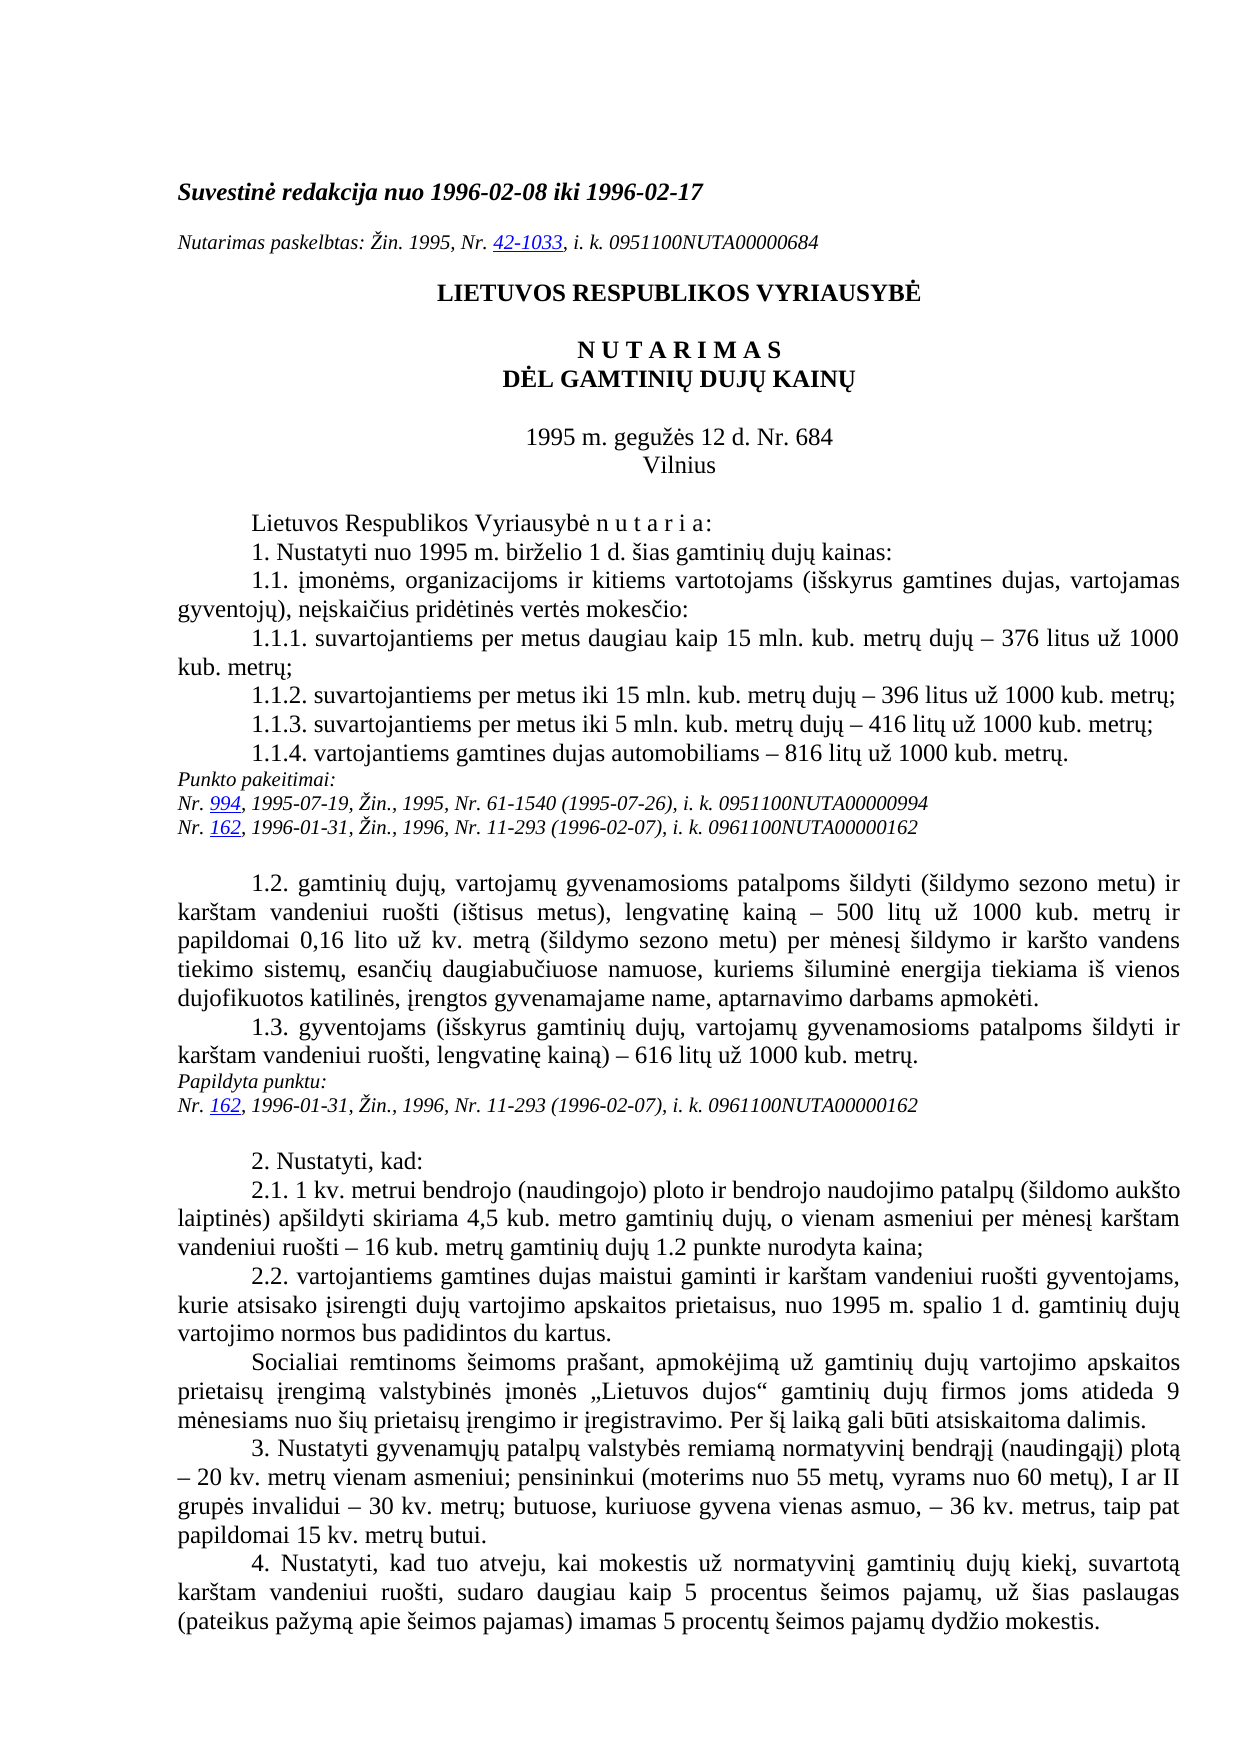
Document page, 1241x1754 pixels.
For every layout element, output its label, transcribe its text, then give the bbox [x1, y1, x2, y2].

text 1.1. įmonėms, organizacijoms ir kitiems vartotojams (išskyrus gamtines dujas, vartojamas gyventojų), neįskaičius pridėtinės vertės mokesčio: [177, 566, 1181, 623]
text DĖL GAMTINIŲ DUJŲ KAINŲ [177, 364, 1181, 393]
text 2.1. 1 kv. metrui bendrojo (naudingojo) ploto ir bendrojo naudojimo patalpų (šildomo aukšto laiptinės) apšildyti skiriama 4,5 kub. metro gamtinių dujų, o vienam asmeniui per mėnesį karštam vandeniui ruošti – 16 kub. metrų gamtinių dujų 1.2 punkte nurodyta kaina; [177, 1175, 1181, 1261]
text Nr. 162, 1996-01-31, Žin., 1996, Nr. 11-293 (1996-02-07), i. k. 0961100NUTA00000162 [177, 815, 1181, 839]
text Papildyta punktu: [177, 1069, 1181, 1093]
text 2. Nustatyti, kad: [177, 1146, 1181, 1175]
text 2.2. vartojantiems gamtines dujas maistui gaminti ir karštam vandeniui ruošti gyventojams, kurie atsisako įsirengti dujų vartojimo apskaitos prietaisus, nuo 1995 m. spalio 1 d. gamtinių dujų vartojimo normos bus padidintos du kartus. [177, 1261, 1181, 1347]
text LIETUVOS RESPUBLIKOS VYRIAUSYBĖ [177, 278, 1181, 307]
text 1.1.3. suvartojantiems per metus iki 5 mln. kub. metrų dujų – 416 litų už 1000 kub. metrų; [177, 709, 1181, 738]
text Lietuvos Respublikos Vyriausybė nutaria: [177, 508, 1181, 537]
text Suvestinė redakcija nuo 1996-02-08 iki 1996-02-17 [177, 177, 1181, 206]
text Socialiai remtinoms šeimoms prašant, apmokėjimą už gamtinių dujų vartojimo apskaitos prietaisų įrengimą valstybinės įmonės „Lietuvos dujos“ gamtinių dujų firmos joms atideda 9 mėnesiams nuo šių prietaisų įrengimo ir įregistravimo. Per šį laiką gali būti atsiskaitoma dalimis. [177, 1347, 1181, 1433]
text 1.1.1. suvartojantiems per metus daugiau kaip 15 mln. kub. metrų dujų – 376 litus už 1000 kub. metrų; [177, 623, 1181, 681]
text 1.2. gamtinių dujų, vartojamų gyvenamosioms patalpoms šildyti (šildymo sezono metu) ir karštam vandeniui ruošti (ištisus metus), lengvatinę kainą – 500 litų už 1000 kub. metrų ir papildomai 0,16 lito už kv. metrą (šildymo sezono metu) per mėnesį šildymo ir karšto vandens tiekimo sistemų, esančių daugiabučiuose namuose, kuriems šiluminė energija tiekiama iš vienos dujofikuotos katilinės, įrengtos gyvenamajame name, aptarnavimo darbams apmokėti. [177, 868, 1181, 1012]
text 1. Nustatyti nuo 1995 m. birželio 1 d. šias gamtinių dujų kainas: [177, 537, 1181, 566]
text 1.1.2. suvartojantiems per metus iki 15 mln. kub. metrų dujų – 396 litus už 1000 kub. metrų; [177, 681, 1181, 709]
text Vilnius [177, 451, 1181, 479]
text Nr. 994, 1995-07-19, Žin., 1995, Nr. 61-1540 (1995-07-26), i. k. 0951100NUTA00000994 [177, 791, 1181, 815]
text Punkto pakeitimai: [177, 767, 1181, 791]
text 1.1.4. vartojantiems gamtines dujas automobiliams – 816 litų už 1000 kub. metrų. [177, 738, 1181, 767]
text 1.3. gyventojams (išskyrus gamtinių dujų, vartojamų gyvenamosioms patalpoms šildyti ir karštam vandeniui ruošti, lengvatinę kainą) – 616 litų už 1000 kub. metrų. [177, 1012, 1181, 1069]
text 4. Nustatyti, kad tuo atveju, kai mokestis už normatyvinį gamtinių dujų kiekį, suvartotą karštam vandeniui ruošti, sudaro daugiau kaip 5 procentus šeimos pajamų, už šias paslaugas (pateikus pažymą apie šeimos pajamas) imamas 5 procentų šeimos pajamų dydžio mokestis. [177, 1548, 1181, 1635]
text Nutarimas paskelbtas: Žin. 1995, Nr. 42-1033, i. k. 0951100NUTA00000684 [177, 230, 1181, 254]
text Nr. 162, 1996-01-31, Žin., 1996, Nr. 11-293 (1996-02-07), i. k. 0961100NUTA00000162 [177, 1093, 1181, 1117]
text N U T A R I M A S [177, 336, 1181, 364]
text 1995 m. gegužės 12 d. Nr. 684 [177, 422, 1181, 451]
text 3. Nustatyti gyvenamųjų patalpų valstybės remiamą normatyvinį bendrąjį (naudingąjį) plotą – 20 kv. metrų vienam asmeniui; pensininkui (moterims nuo 55 metų, vyrams nuo 60 metų), I ar II grupės invalidui – 30 kv. metrų; butuose, kuriuose gyvena vienas asmuo, – 36 kv. metrus, taip pat papildomai 15 kv. metrų butui. [177, 1433, 1181, 1548]
